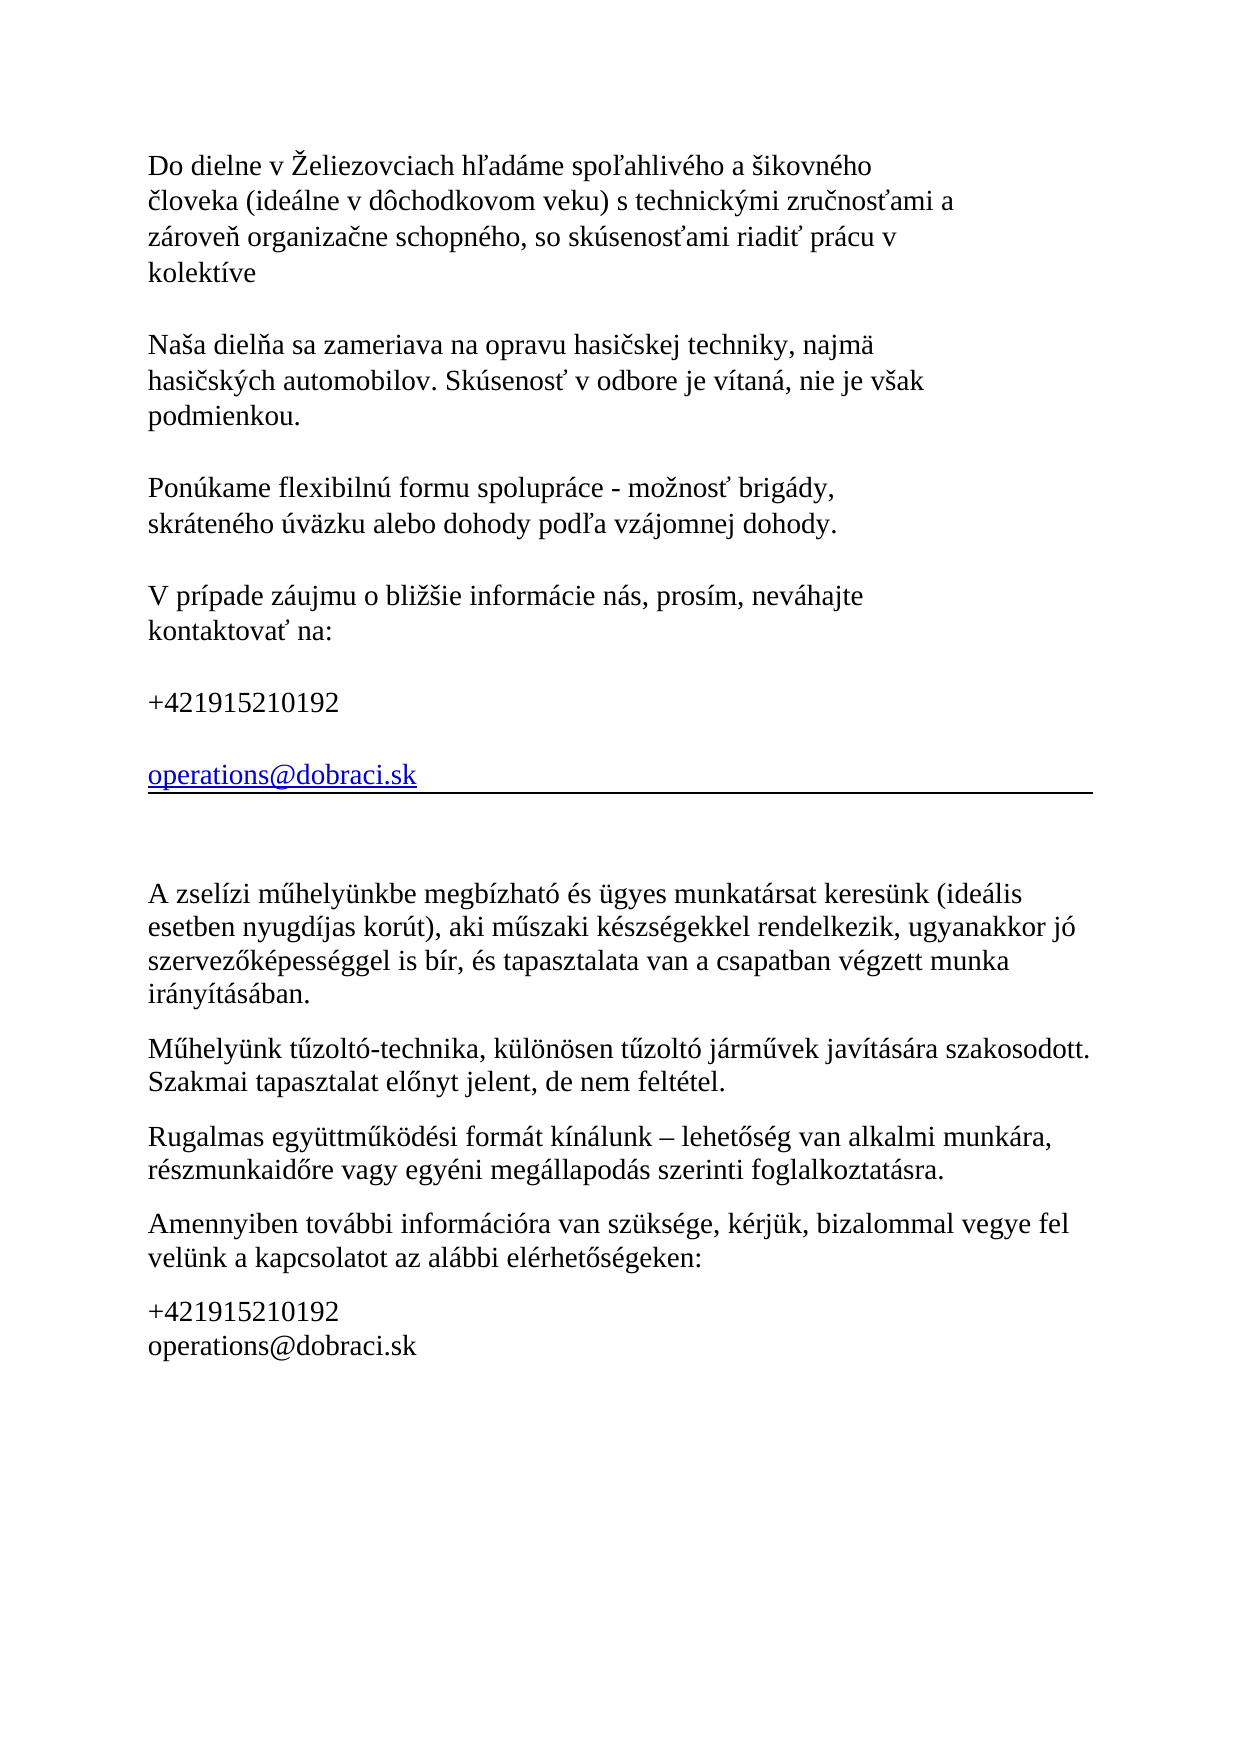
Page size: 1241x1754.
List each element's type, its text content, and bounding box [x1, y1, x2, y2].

text Rugalmas együttműködési formát kínálunk – lehetőség van alkalmi munkára, részmunkaidőre vagy egyéni megállapodás szerinti foglalkoztatásra. [148, 1119, 1093, 1186]
text Do dielne v Želiezovciach hľadáme spoľahlivého a šikovného človeka (ideálne v dôchodkovom veku) s technickými zručnosťami a zároveň organizačne schopného, so skúsenosťami riadiť prácu v kolektíve Naša dielňa sa zameriava na opravu hasičskej techniky, najmä hasičských automobilov. Skúsenosť v odbore je vítaná, nie je však podmienkou. Ponúkame flexibilnú formu spolupráce - možnosť brigády, skráteného úväzku alebo dohody podľa vzájomnej dohody. V prípade záujmu o bližšie informácie nás, prosím, neváhajte kontaktovať na: +421915210192 operations@dobraci.sk [148, 148, 1093, 792]
text +421915210192 operations@dobraci.sk [148, 1294, 1093, 1362]
text A zselízi műhelyünkbe megbízható és ügyes munkatársat keresünk (ideális esetben nyugdíjas korút), aki műszaki készségekkel rendelkezik, ugyanakkor jó szervezőképességgel is bír, és tapasztalata van a csapatban végzett munka irányításában. [148, 876, 1093, 1010]
text Amennyiben további információra van szüksége, kérjük, bizalommal vegye fel velünk a kapcsolatot az alábbi elérhetőségeken: [148, 1207, 1093, 1274]
text Műhelyünk tűzoltó-technika, különösen tűzoltó járművek javítására szakosodott. Szakmai tapasztalat előnyt jelent, de nem feltétel. [148, 1031, 1093, 1098]
